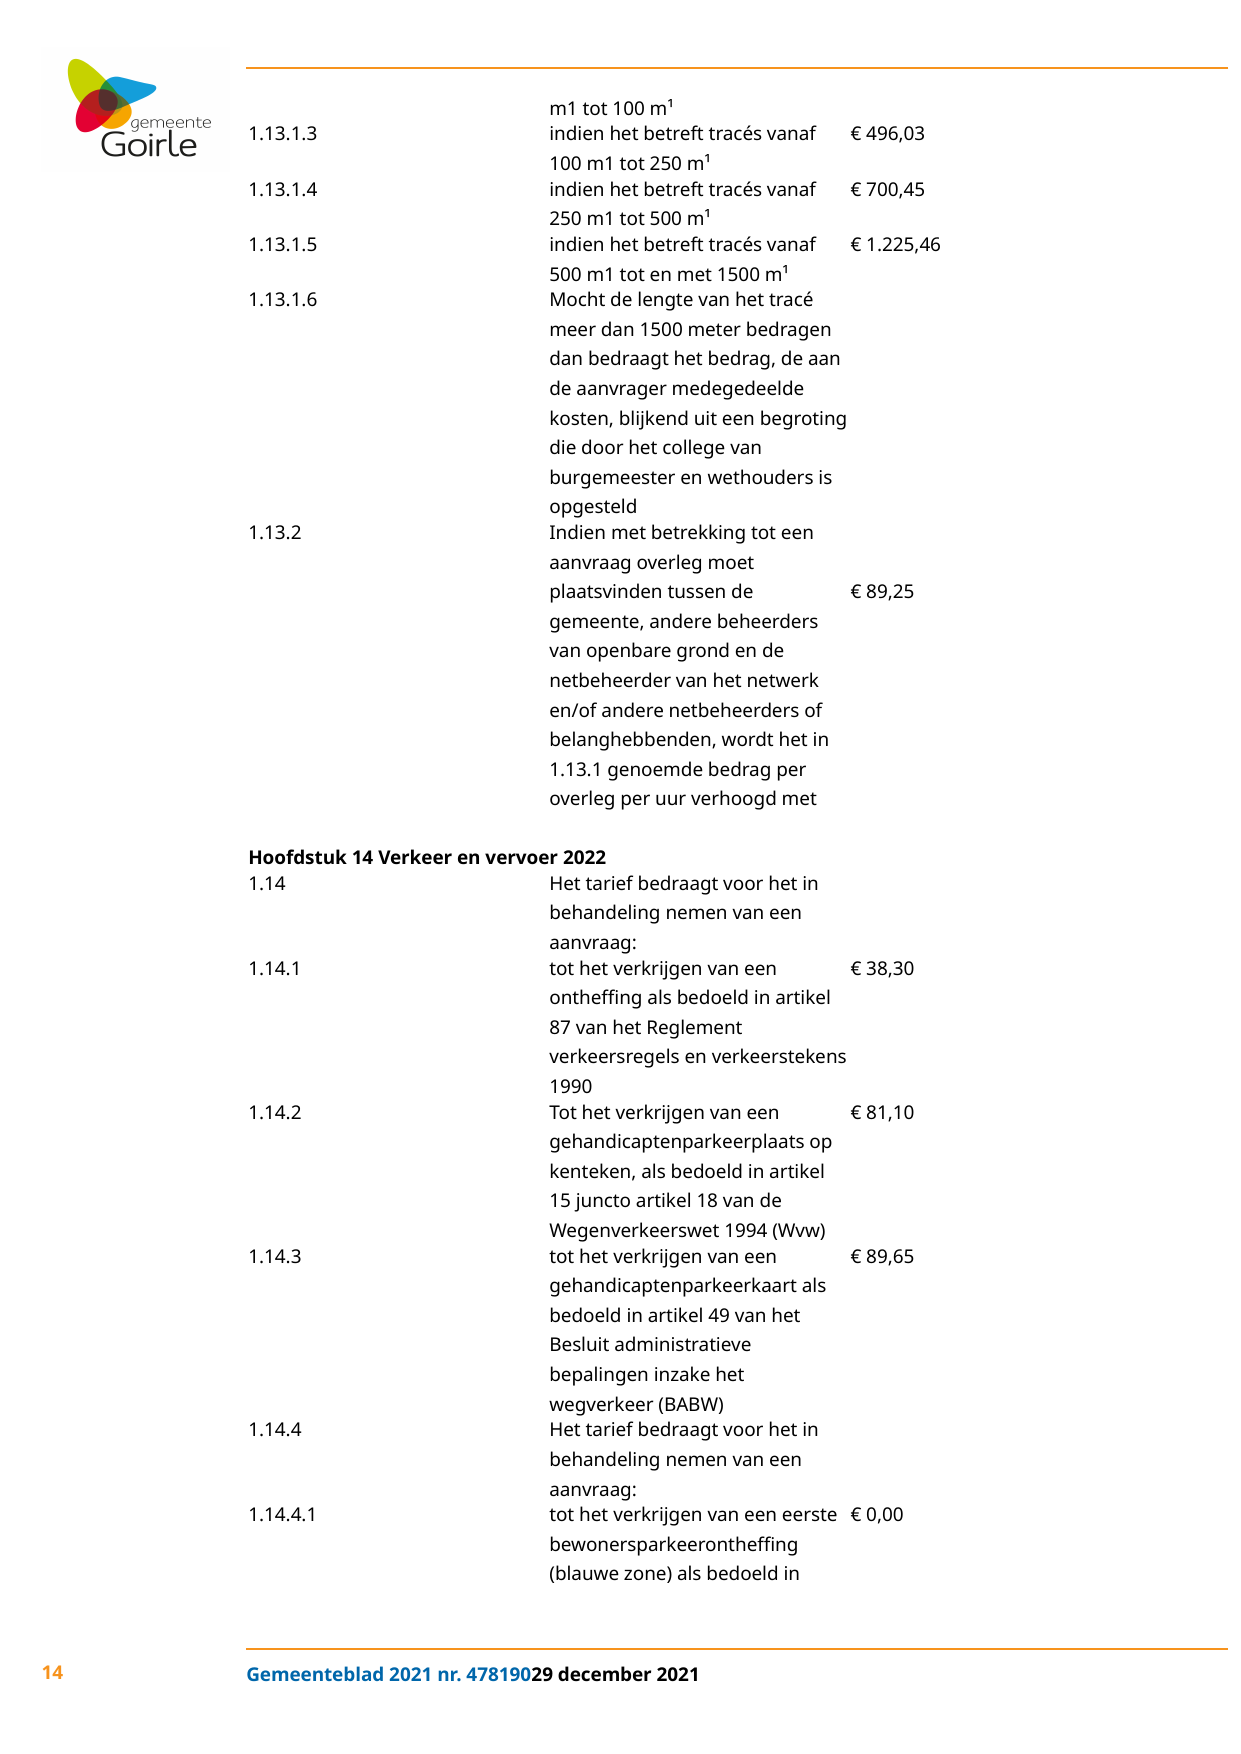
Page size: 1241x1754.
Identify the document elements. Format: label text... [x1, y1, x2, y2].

table_cell € 700,45 [850, 176, 1152, 231]
table_cell [248, 95, 549, 121]
table_cell [850, 95, 1152, 121]
table_cell 1.13.1.5 [248, 231, 549, 286]
table_cell 1.14.2 [248, 1099, 549, 1243]
table_cell [850, 1417, 1152, 1501]
table_cell tot het verkrijgen van een eerste bewonersparkeerontheffing (blauwe zone) als bedoeld in [549, 1501, 850, 1586]
table_cell 1.14 [248, 870, 549, 955]
table_cell € 0,00 [850, 1501, 1152, 1586]
table_cell Het tarief bedraagt voor het in behandeling nemen van een aanvraag: [549, 1417, 850, 1501]
table_cell Mocht de lengte van het tracé meer dan 1500 meter bedragen dan bedraagt het bedrag, de aan de aanvrager medegedeelde kosten, blijkend uit een begroting die door het college van burgemeester en wethouders is opgesteld [549, 286, 850, 519]
table_cell [850, 870, 1152, 955]
table_cell 1.14.3 [248, 1243, 549, 1417]
table_cell € 81,10 [850, 1099, 1152, 1243]
table_cell 1.14.4 [248, 1417, 549, 1501]
table_cell indien het betreft tracés vanaf 100 m1 tot 250 m¹ [549, 121, 850, 176]
table_cell € 38,30 [850, 955, 1152, 1099]
table_cell 1.13.2 [248, 519, 549, 811]
table_cell 1.14.1 [248, 955, 549, 1099]
table_cell € 1.225,46 [850, 231, 1152, 286]
picture [41, 47, 231, 172]
table_cell Tot het verkrijgen van een gehandicaptenparkeerplaats op kenteken, als bedoeld in artikel 15 juncto artikel 18 van de Wegenverkeerswet 1994 (Wvw) [549, 1099, 850, 1243]
table_cell 1.14.4.1 [248, 1501, 549, 1586]
table_cell indien het betreft tracés vanaf 500 m1 tot en met 1500 m¹ [549, 231, 850, 286]
table_cell 1.13.1.6 [248, 286, 549, 519]
table_cell € 89,25 [850, 519, 1152, 811]
table_cell € 496,03 [850, 121, 1152, 176]
table_cell Indien met betrekking tot een aanvraag overleg moet plaatsvinden tussen de gemeente, andere beheerders van openbare grond en de netbeheerder van het netwerk en/of andere netbeheerders of belanghebbenden, wordt het in 1.13.1 genoemde bedrag per overleg per uur verhoogd met [549, 519, 850, 811]
table_cell m1 tot 100 m¹ [549, 95, 850, 121]
table_cell tot het verkrijgen van een gehandicaptenparkeerkaart als bedoeld in artikel 49 van het Besluit administratieve bepalingen inzake het wegverkeer (BABW) [549, 1243, 850, 1417]
table_cell 1.13.1.3 [248, 121, 549, 176]
table_cell € 89,65 [850, 1243, 1152, 1417]
table_cell [850, 286, 1152, 519]
table_cell 1.13.1.4 [248, 176, 549, 231]
table_cell tot het verkrijgen van een ontheffing als bedoeld in artikel 87 van het Reglement verkeersregels en verkeerstekens 1990 [549, 955, 850, 1099]
table_cell Het tarief bedraagt voor het in behandeling nemen van een aanvraag: [549, 870, 850, 955]
table_header Hoofdstuk 14 Verkeer en vervoer 2022 [248, 844, 1152, 870]
table_cell indien het betreft tracés vanaf 250 m1 tot 500 m¹ [549, 176, 850, 231]
